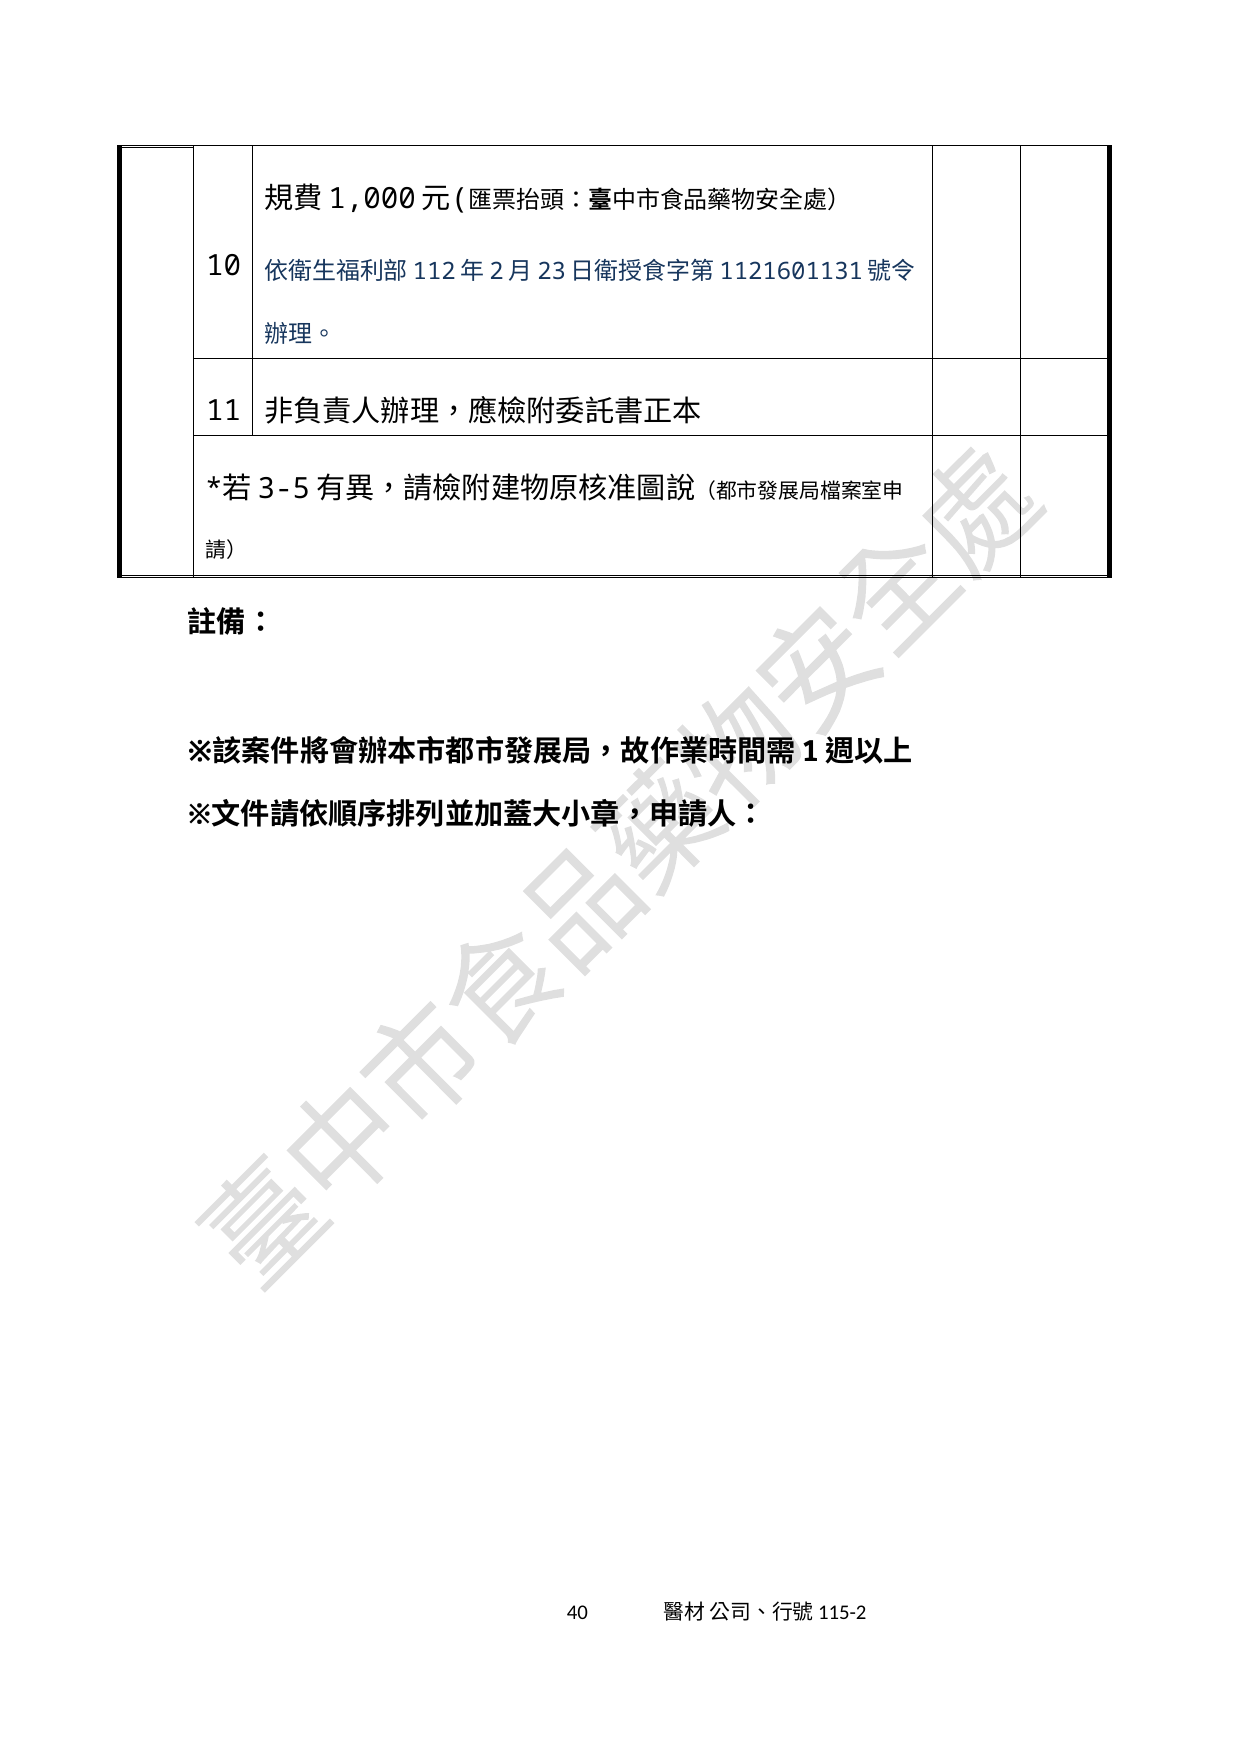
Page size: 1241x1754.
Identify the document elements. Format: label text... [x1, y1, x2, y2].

text 註備： [187, 578, 922, 640]
text [898, 578, 926, 595]
table_cell [933, 146, 1020, 358]
table_cell [1021, 359, 1107, 435]
table_cell [1021, 146, 1107, 358]
text ※該案件將會辦本市都市發展局，故作業時間需1週以上 [187, 707, 717, 770]
table_cell [973, 525, 987, 540]
table_cell [933, 476, 947, 503]
text ※文件請依順序排列並加蓋大小章，申請人： [187, 770, 1053, 832]
table_cell [970, 539, 1020, 574]
table_cell [933, 359, 1020, 435]
table_cell [122, 148, 193, 574]
text ※該案件將會辦本市都市發展局，故作業時間需1週以上 [722, 720, 743, 770]
text ※該案件將會辦本市都市發展局，故作業時間需1週以上 [734, 708, 761, 760]
text [917, 578, 1053, 640]
table_cell 非負責人辦理，應檢附委託書正本 [253, 359, 932, 435]
table_cell [933, 528, 970, 574]
table_cell 10 [194, 146, 252, 358]
text ※該案件將會辦本市都市發展局，故作業時間需1週以上 [659, 751, 689, 770]
table_cell *若3-5有異，請檢附建物原核准圖說（都市發展局檔案室申請） [194, 436, 932, 574]
table_cell [933, 436, 1020, 550]
table_cell 規費1,000元(匯票抬頭：臺中市食品藥物安全處） 依衛生福利部112年2月23日衛授食字第1121601131號令辦理。 [253, 146, 932, 358]
text ※該案件將會辦本市都市發展局，故作業時間需1週以上 [769, 707, 1053, 770]
text ※該案件將會辦本市都市發展局，故作業時間需1週以上 [749, 707, 781, 742]
table_cell 11 [194, 359, 252, 435]
table_cell [1021, 436, 1107, 574]
